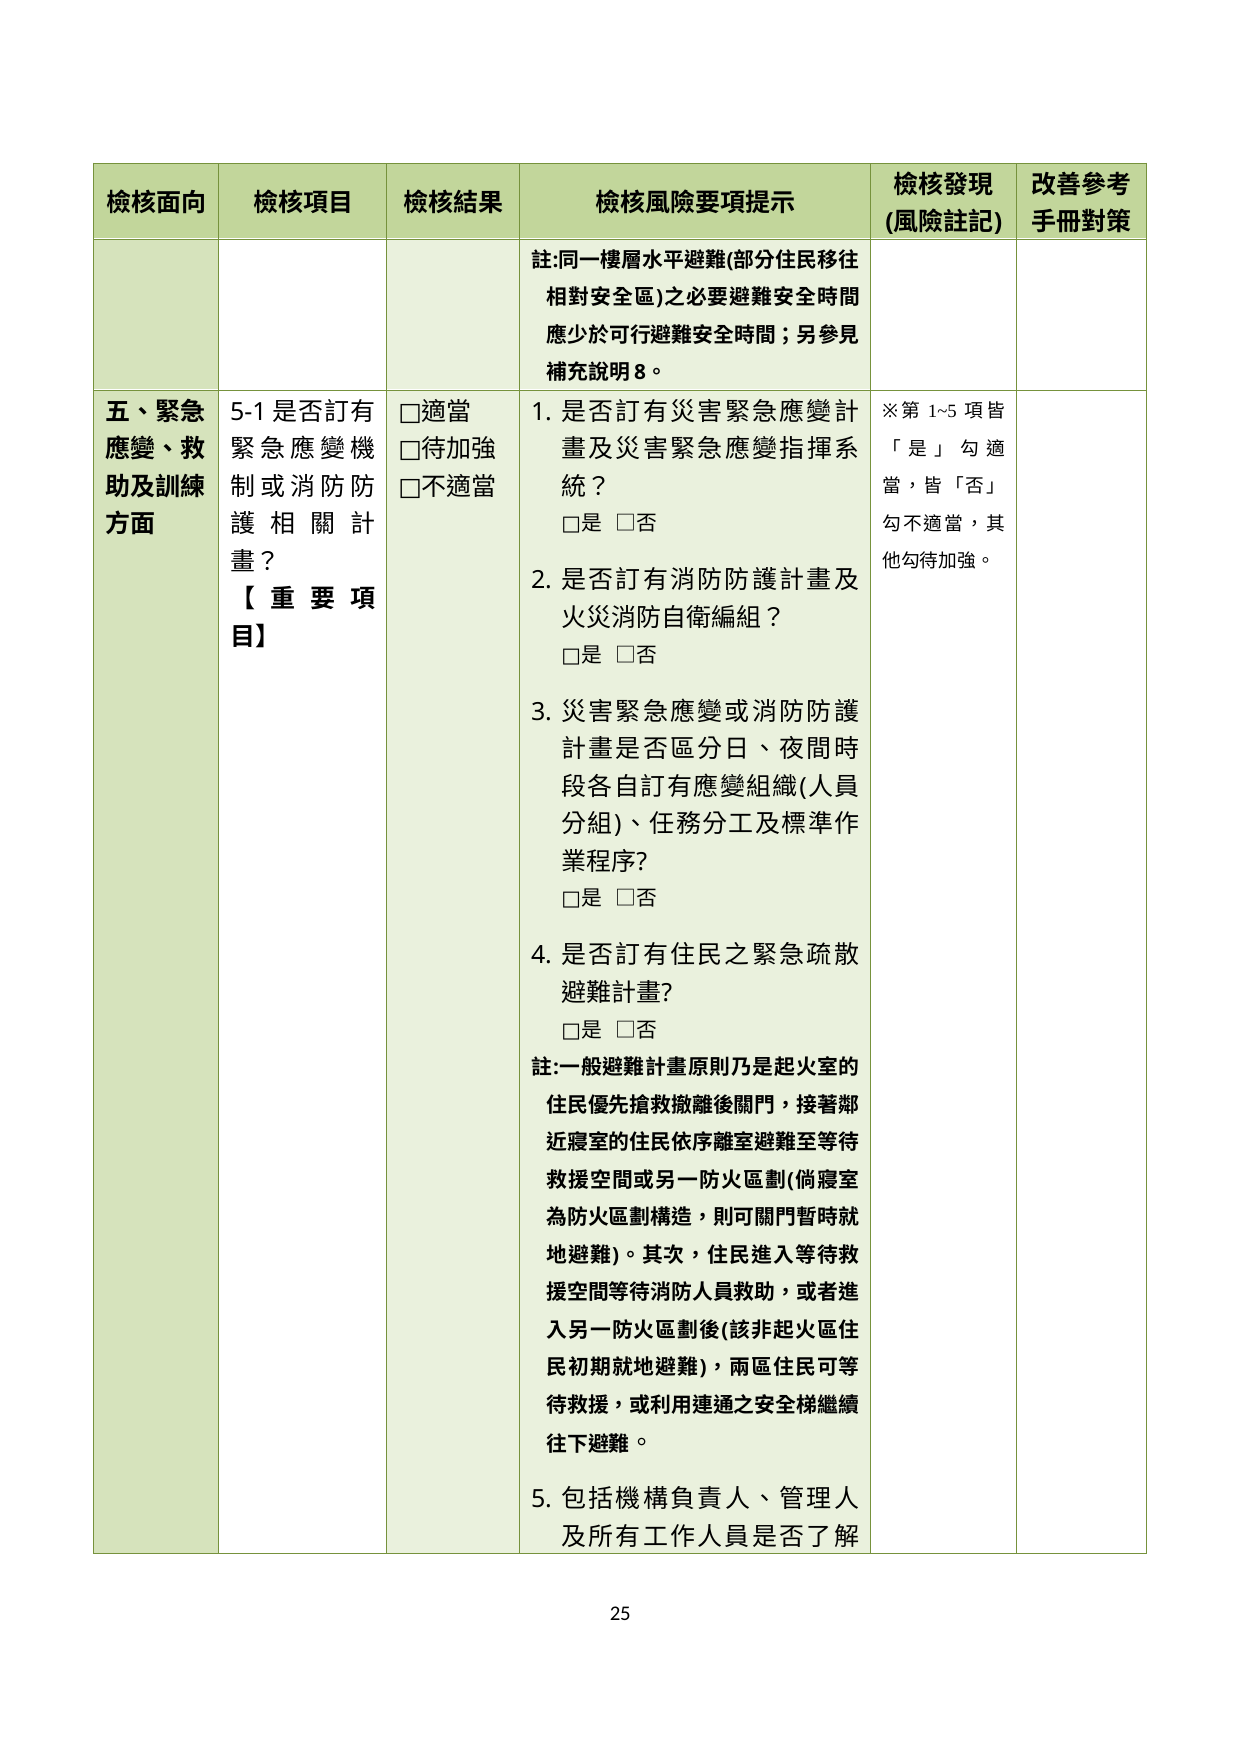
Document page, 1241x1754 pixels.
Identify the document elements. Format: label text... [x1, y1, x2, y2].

table_cell 5-1是否訂有緊急應變機制或消防防護相關計畫？ 【重要項目】 [219, 391, 386, 1553]
table_header 檢核結果 [387, 164, 519, 238]
table_cell [94, 240, 218, 389]
table_cell □適當 □待加強 □不適當 [387, 391, 519, 1553]
table_header 改善參考手冊對策 [1017, 164, 1146, 238]
table_cell [871, 240, 1016, 389]
table_cell [219, 240, 386, 389]
table_cell 是否訂有災害緊急應變計畫及災害緊急應變指揮系統？ □是 □否 是否訂有消防防護計畫及火災消防自衛編組？ □是 □否 災害緊急應變或消防防護計畫是否區分日、夜間時段各自訂有應變組織(人員分組)、任務分工及標準作業程序? □是 □否 是否訂有住民之緊急疏散避難計畫? □是 □否 註:一般避難計畫原則乃是起火室的住民優先搶救撤離後關門，接著鄰近寢室的住民依序離室避難至等待救援空間或另一防火區劃(倘寢室為防火區劃構造，則可關門暫時就地避難)。其次，住民進入等待救援空間等待消防人員救助，或者進入另一防火區劃後(該非起火區住民初期就地避難)，兩區住民可等待救援，或利用連通之安全梯繼續往下避難。 包括機構負責人、管理人及所有工作人員是否了解 [520, 391, 870, 1553]
table_header 檢核風險要項提示 [520, 164, 870, 238]
table_header 檢核項目 [219, 164, 386, 238]
table_cell [387, 240, 519, 389]
table_cell ※第1~5項皆「是」勾適當，皆「否」勾不適當，其他勾待加強。 [871, 391, 1016, 1553]
table_header 檢核面向 [94, 164, 218, 238]
table_cell 註:同一樓層水平避難(部分住民移往相對安全區)之必要避難安全時間應少於可行避難安全時間；另參見補充說明8。 [520, 240, 870, 389]
table_cell [1017, 240, 1146, 389]
table_cell [1017, 391, 1146, 1553]
table_cell 五、緊急應變、救助及訓練方面 [94, 391, 218, 1553]
table_header 檢核發現(風險註記) [871, 164, 1016, 238]
